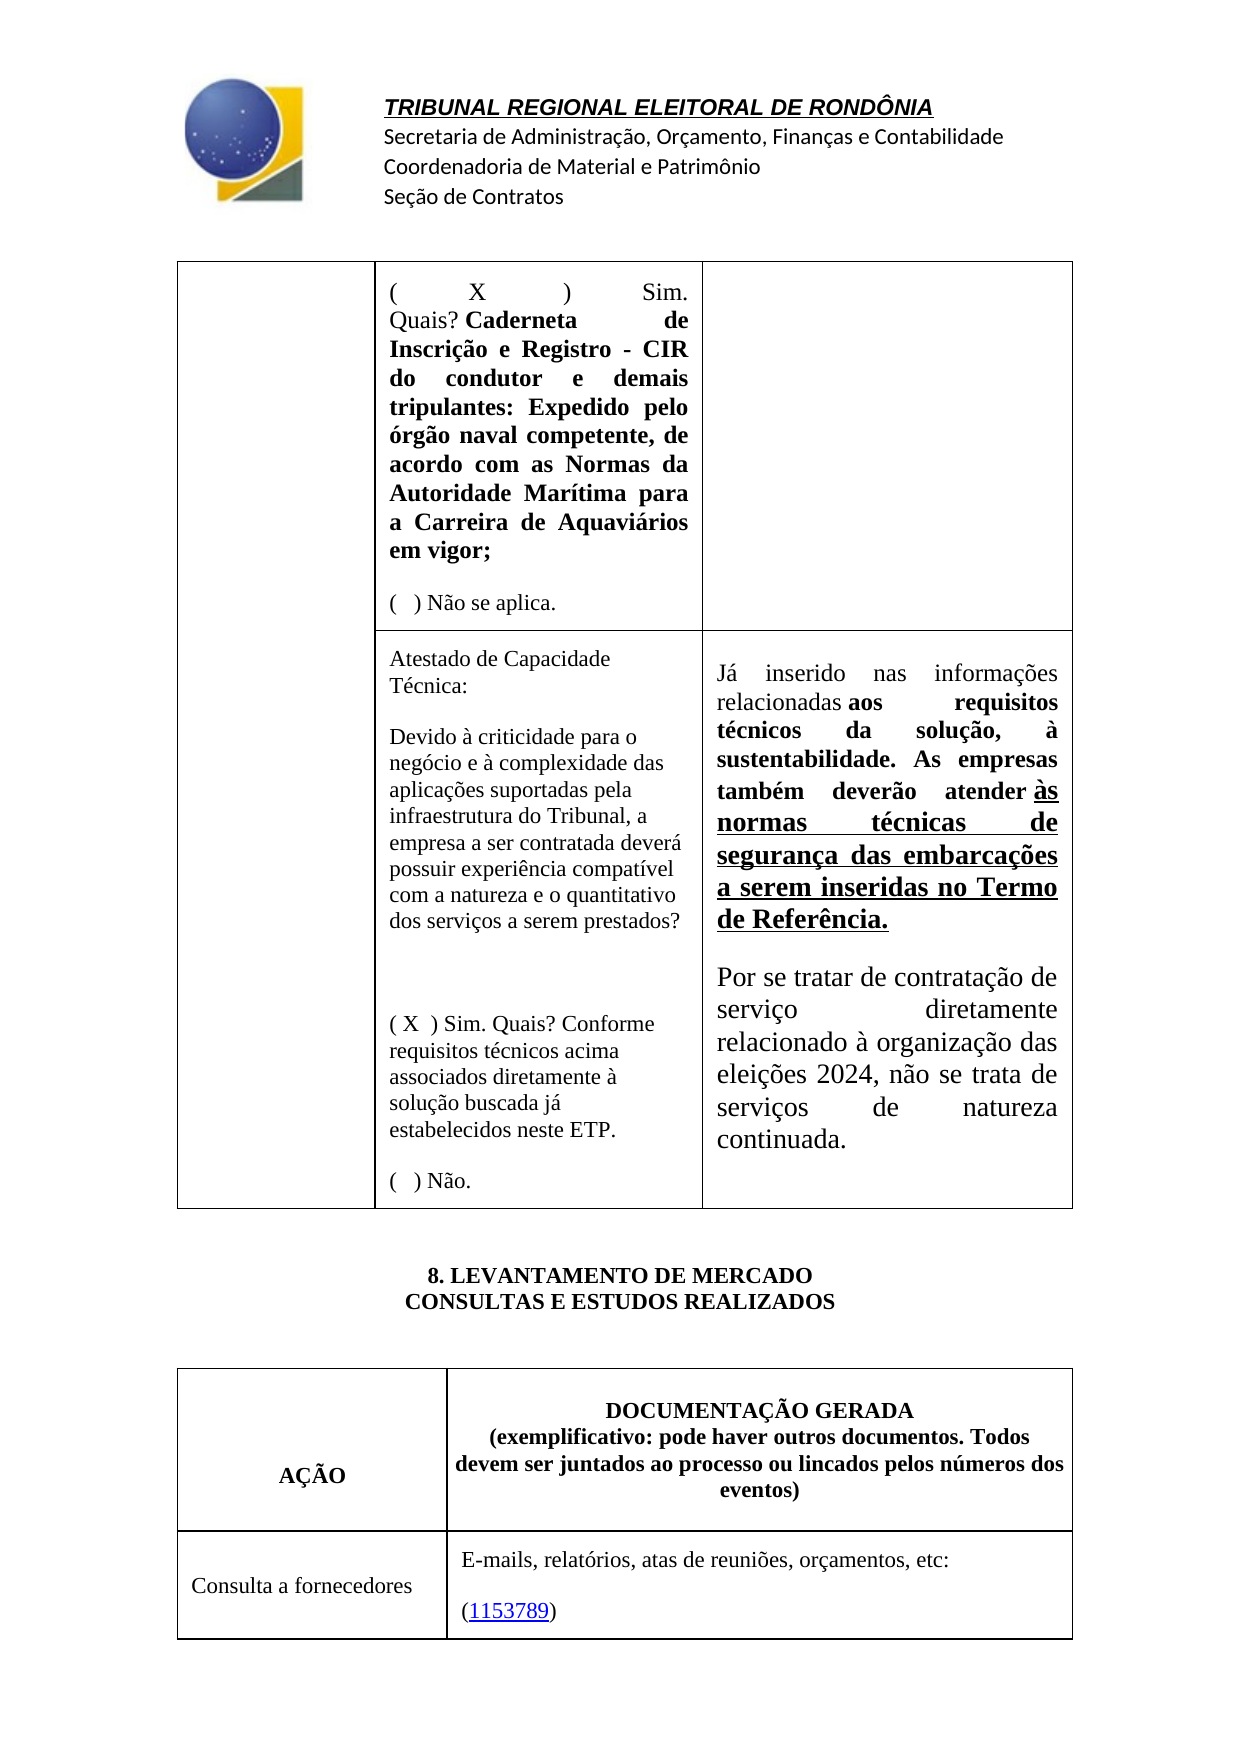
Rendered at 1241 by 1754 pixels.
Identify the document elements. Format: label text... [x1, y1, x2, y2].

table_cell [703, 262, 1072, 629]
table_cell Consulta a fornecedores [178, 1532, 446, 1638]
table_cell [178, 262, 374, 1207]
table_header DOCUMENTAÇÃO GERADA (exemplificativo: pode haver outros documentos. Todos devem ser juntados ao processo ou lincados pelos números dos eventos) [448, 1369, 1072, 1530]
table_header AÇÃO [178, 1369, 446, 1530]
table_cell E-mails, relatórios, atas de reuniões, orçamentos, etc: (1153789) [448, 1532, 1072, 1638]
table_cell Já inserido nas informações relacionadas aos requisitos técnicos da solução, à sustentabilidade. As empresas também deverão atender às normas técnicas de segurança das embarcações a serem inseridas no Termo de Referência. Por se tratar de contratação de serviço diretamente relacionado à organização das eleições 2024, não se trata de serviços de natureza continuada. [703, 631, 1072, 1207]
text 8. LEVANTAMENTO DE MERCADO CONSULTAS E ESTUDOS REALIZADOS [183, 1262, 1057, 1315]
table_cell Atestado de Capacidade Técnica: Devido à criticidade para o negócio e à complexidade das aplicações suportadas pela infraestrutura do Tribunal, a empresa a ser contratada deverá possuir experiência compatível com a natureza e o quantitativo dos serviços a serem prestados? ( X ) Sim. Quais? Conforme requisitos técnicos acima associados diretamente à solução buscada já estabelecidos neste ETP. ( ) Não. [376, 631, 702, 1207]
table_cell ( X ) Sim. Quais? Caderneta de Inscrição e Registro - CIR do condutor e demais tripulantes: Expedido pelo órgão naval competente, de acordo com as Normas da Autoridade Marítima para a Carreira de Aquaviários em vigor; ( ) Não se aplica. [376, 262, 702, 629]
